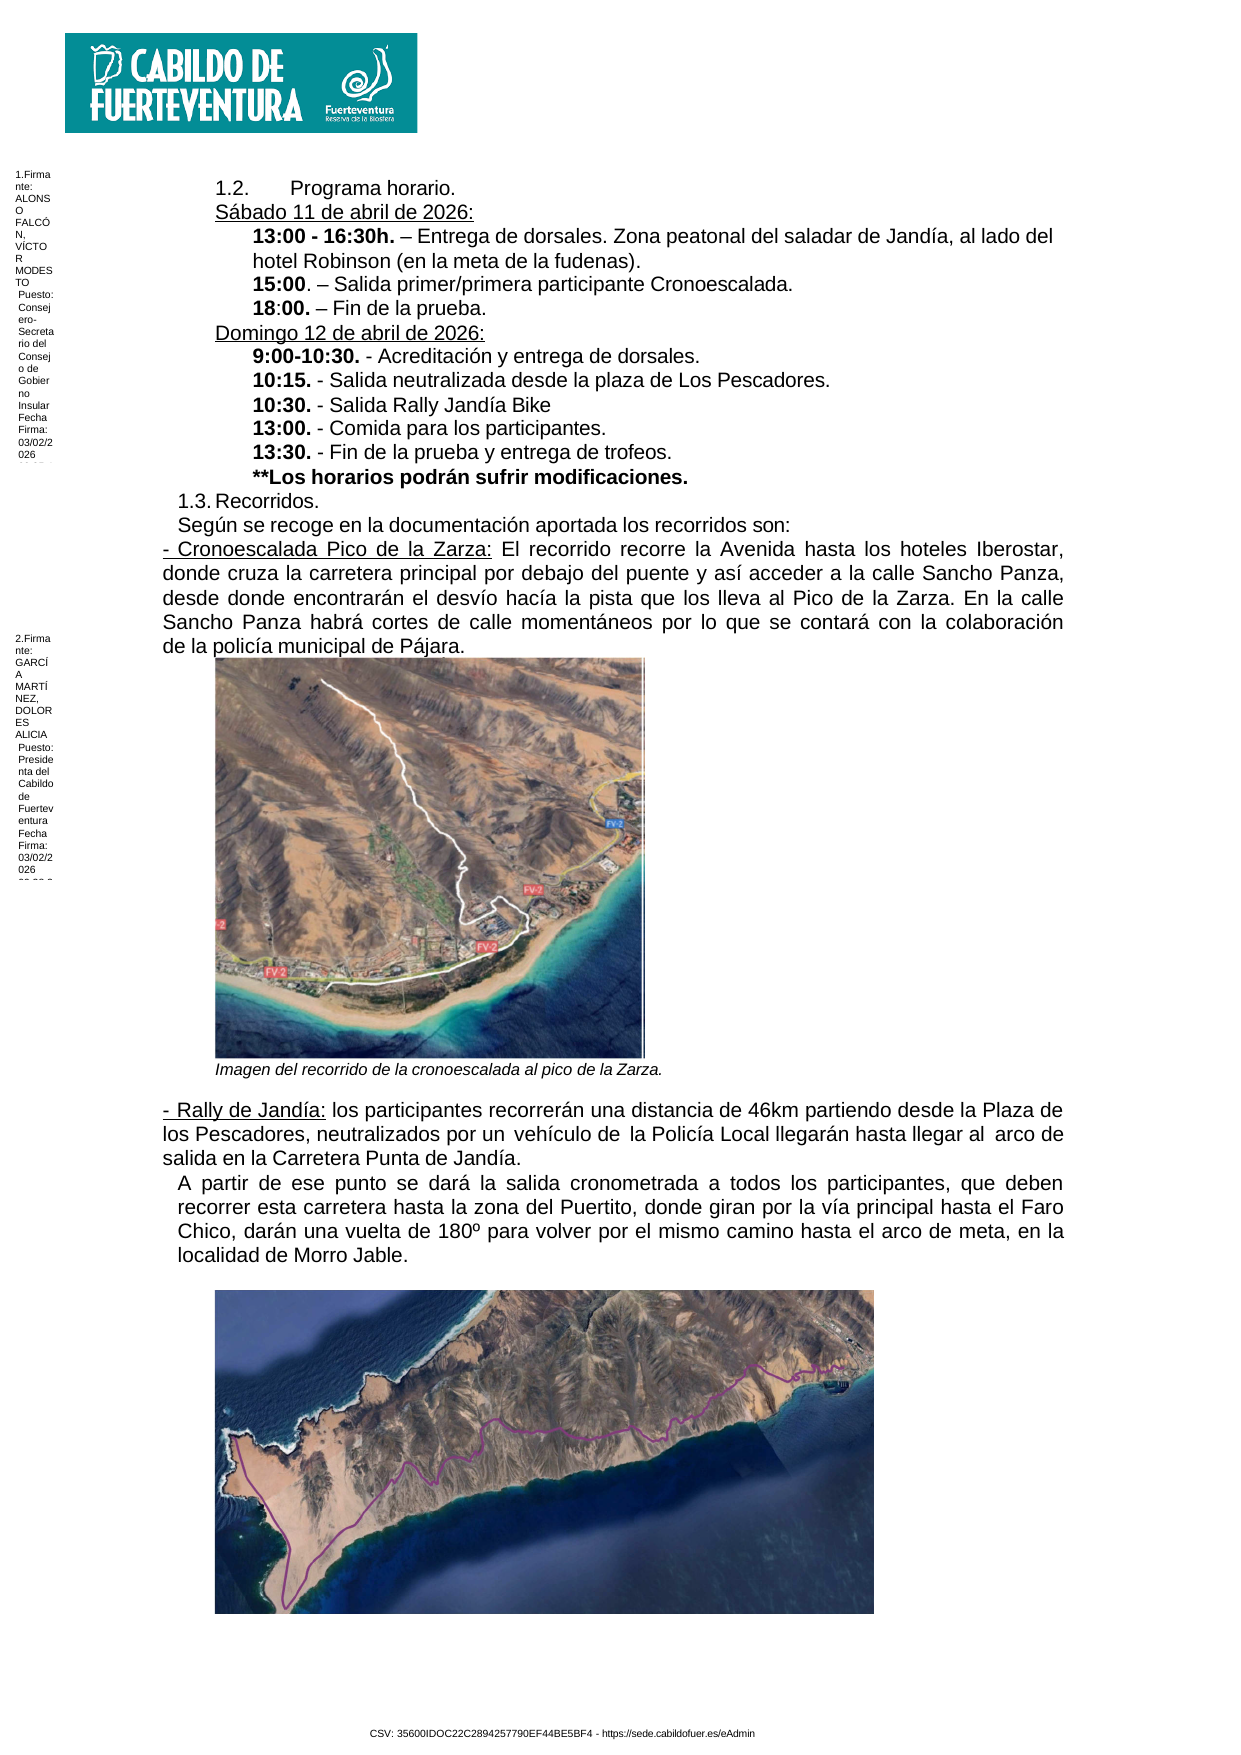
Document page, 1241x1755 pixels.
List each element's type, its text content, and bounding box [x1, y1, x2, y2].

text Según se recoge en la documentación aportada los recorridos son: [177, 513, 1084, 537]
list [13, 167, 54, 463]
text Sábado 11 de abril de 2026: [215, 201, 1084, 224]
list Programa horario. [215, 176, 1084, 200]
list 2.Firmante: GARCÍA MARTÍNEZ, DOLORES ALICIA [15, 633, 54, 741]
text Imagen del recorrido de la cronoescalada al pico de la Zarza. [215, 1060, 1084, 1079]
list 1.Firmante: ALONSO FALCÓN, VÍCTOR MODESTO [15, 169, 54, 288]
subtitle **Los horarios podrán sufrir modificaciones. [252, 464, 1084, 489]
text 10:15. - Salida neutralizada desde la plaza de Los Pescadores. [252, 368, 1084, 392]
text 9:00-10:30. - Acreditación y entrega de dorsales. [252, 344, 1084, 368]
list Puesto: Consejero-Secretario del Consejo de Gobierno Insular Fecha Firma: 03/02/2026 09:25:49 [18, 289, 54, 463]
list [13, 631, 54, 879]
text A partir de ese punto se dará la salida cronometrada a todos los participantes, que deben recorrer esta carretera hasta la zona del Puertito, donde giran por la vía principal hasta el Faro Chico, darán una vuelta de 180º para volver por el mismo camino hasta el arco de meta, en la localidad de Morro Jable. [177, 1170, 1064, 1267]
list Rally de Jandía: los participantes recorrerán una distancia de 46km partiendo desde la Plaza de los Pescadores, neutralizados por un vehículo de la Policía Local llegarán hasta llegar al arco de salida en la Carretera Punta de Jandía. [162, 1098, 1064, 1170]
list Recorridos. [177, 489, 1084, 513]
text 10:30. - Salida Rally Jandía Bike [252, 392, 1084, 417]
text 18:00. – Fin de la prueba. Domingo 12 de abril de 2026: [215, 296, 567, 344]
list Cronoescalada Pico de la Zarza: El recorrido recorre la Avenida hasta los hoteles Iberostar, donde cruza la carretera principal por debajo del puente y así acceder a la calle Sancho Panza, desde donde encontrarán el desvío hacía la pista que los lleva al Pico de la Zarza. En la calle Sancho Panza habrá cortes de calle momentáneos por lo que se contará con la colaboración de la policía municipal de Pájara. [162, 537, 1064, 658]
text 13:00. - Comida para los participantes. [252, 417, 1084, 441]
text 13:00 - 16:30h. – Entrega de dorsales. Zona peatonal del saladar de Jandía, al lado del hotel Robinson (en la meta de la fudenas). [252, 224, 1084, 273]
text 13:30. - Fin de la prueba y entrega de trofeos. [252, 441, 1084, 464]
list Puesto: Presidenta del Cabildo de Fuerteventura Fecha Firma: 03/02/2026 09:28:25 [18, 741, 54, 879]
text 15:00. – Salida primer/primera participante Cronoescalada. [252, 273, 1084, 296]
